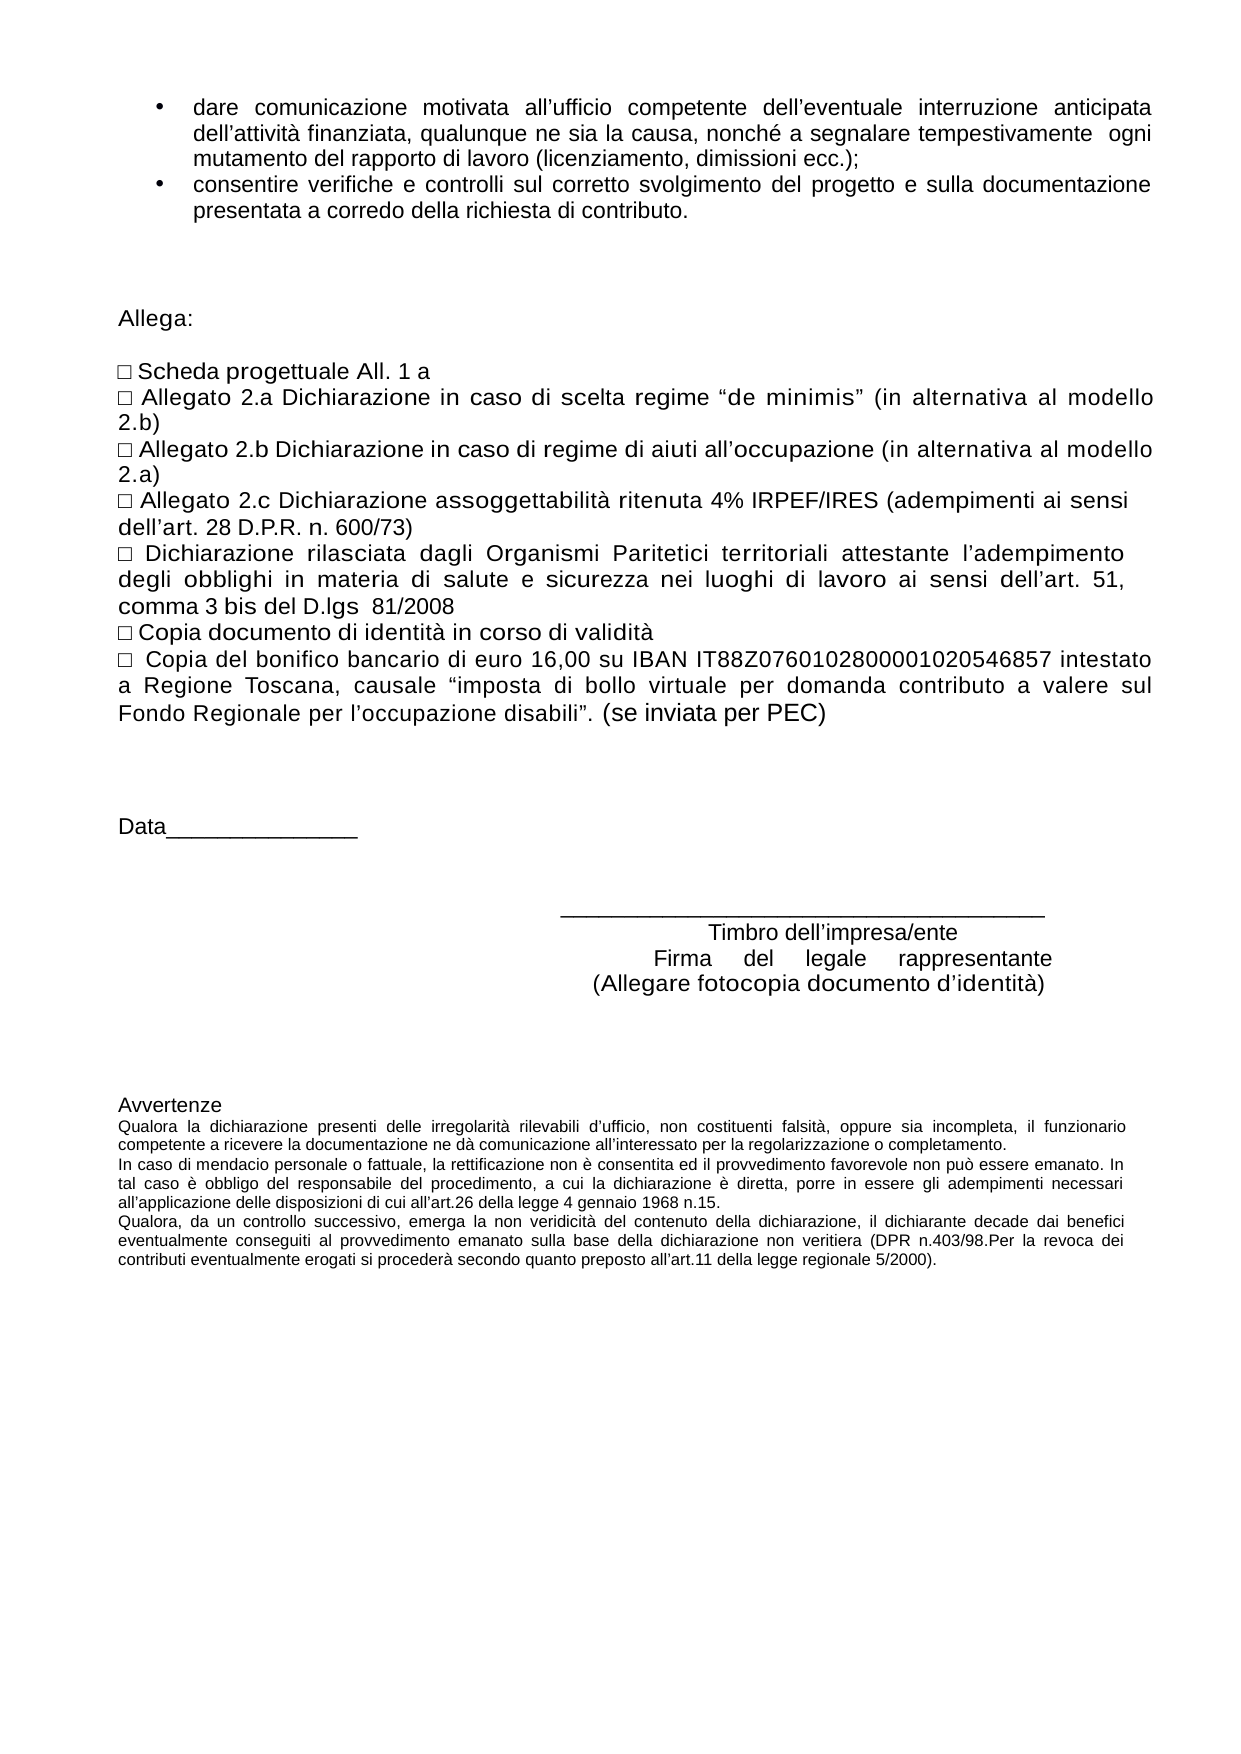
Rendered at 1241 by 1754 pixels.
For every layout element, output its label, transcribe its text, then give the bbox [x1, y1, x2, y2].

text Qualora la dichiarazione presenti delle irregolarità rilevabili d’ufficio, non costituenti falsità, oppure sia incompleta, il funzionario competente a ricevere la documentazione ne dà comunicazione all’interessato per la regolarizzazione o completamento. [118, 1117, 1127, 1154]
text ______________________________________ Timbro dell’impresa/ente [561, 892, 1052, 945]
text Avvertenze [118, 1093, 1154, 1117]
text Firma del legale rappresentante (Allegare fotocopia documento d’identità) [592, 945, 1052, 997]
text □ Copia documento di identità in corso di validità [118, 619, 1154, 646]
text □ Allegato 2.a Dichiarazione in caso di scelta regime “de minimis” (in alternativa al modello 2.b) [118, 384, 1154, 436]
text □ Scheda progettuale All. 1 a [117, 358, 438, 384]
text □ Dichiarazione rilasciata dagli Organismi Paritetici territoriali attestante l’adempimento degli obblighi in materia di salute e sicurezza nei luoghi di lavoro ai sensi dell’art. 51, comma 3 bis del D.lgs 81/2008 [118, 540, 1125, 619]
text □ Allegato 2.c Dichiarazione assoggettabilità ritenuta 4% IRPEF/IRES (adempimenti ai sensi dell’art. 28 D.P.R. n. 600/73) [118, 487, 1129, 540]
text □ Copia del bonifico bancario di euro 16,00 su IBAN IT88Z0760102800001020546857 intestato a Regione Toscana, causale “imposta di bollo virtuale per domanda contributo a valere sul Fondo Regionale per l’occupazione disabili”. (se inviata per PEC) [118, 646, 1154, 727]
list dare comunicazione motivata all’ufficio competente dell’eventuale interruzione anticipata dell’attività finanziata, qualunque ne sia la causa, nonché a segnalare tempestivamente ogni mutamento del rapporto di lavoro (licenziamento, dimissioni ecc.); [155, 94, 1152, 171]
text In caso di mendacio personale o fattuale, la rettificazione non è consentita ed il provvedimento favorevole non può essere emanato. In tal caso è obbligo del responsabile del procedimento, a cui la dichiarazione è diretta, porre in essere gli adempimenti necessari all’applicazione delle disposizioni di cui all’art.26 della legge 4 gennaio 1968 n.15. [118, 1154, 1125, 1212]
list consentire verifiche e controlli sul corretto svolgimento del progetto e sulla documentazione presentata a corredo della richiesta di contributo. [155, 171, 1152, 223]
text Qualora, da un controllo successivo, emerga la non veridicità del contenuto della dichiarazione, il dichiarante decade dai benefici eventualmente conseguiti al provvedimento emanato sulla base della dichiarazione non veritiera (DPR n.403/98.Per la revoca dei contributi eventualmente erogati si procederà secondo quanto preposto all’art.11 della legge regionale 5/2000). [118, 1212, 1124, 1269]
text Data_______________ [118, 813, 1154, 839]
text Allega: [118, 305, 1154, 331]
text □ Allegato 2.b Dichiarazione in caso di regime di aiuti all’occupazione (in alternativa al modello 2.a) [118, 436, 1154, 487]
